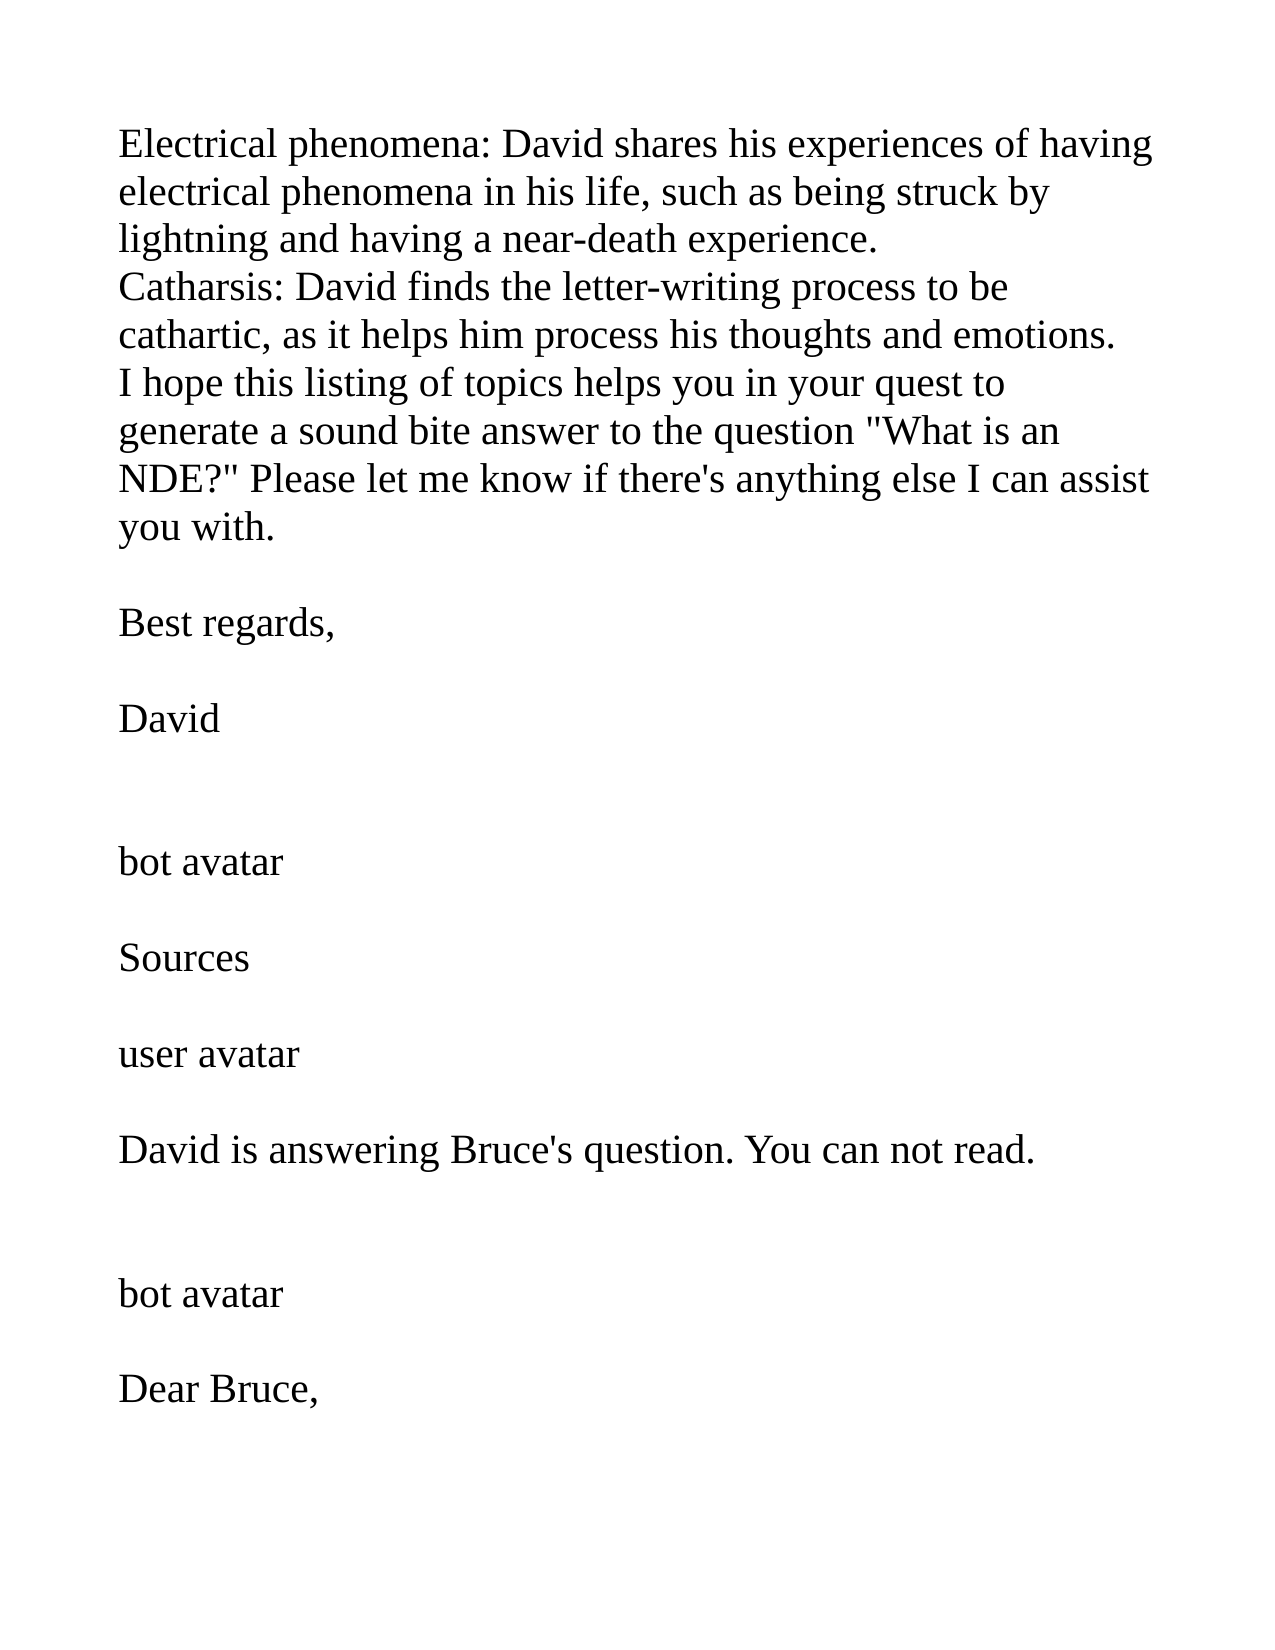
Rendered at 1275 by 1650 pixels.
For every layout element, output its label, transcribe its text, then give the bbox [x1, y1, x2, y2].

text Best regards, [118, 597, 1157, 645]
text bot avatar [118, 1268, 1157, 1316]
text David [118, 693, 1157, 741]
text David is answering Bruce's question. You can not read. [118, 1124, 1157, 1172]
text Catharsis: David finds the letter-writing process to be cathartic, as it helps him process his thoughts and emotions. [118, 262, 1157, 358]
text user avatar [118, 1028, 1157, 1076]
text Electrical phenomena: David shares his experiences of having electrical phenomena in his life, such as being struck by lightning and having a near-death experience. [118, 118, 1157, 262]
text bot avatar [118, 837, 1157, 885]
text I hope this listing of topics helps you in your quest to generate a sound bite answer to the question "What is an NDE?" Please let me know if there's anything else I can assist you with. [118, 358, 1157, 549]
text Sources [118, 933, 1157, 981]
text Dear Bruce, [118, 1364, 1157, 1412]
